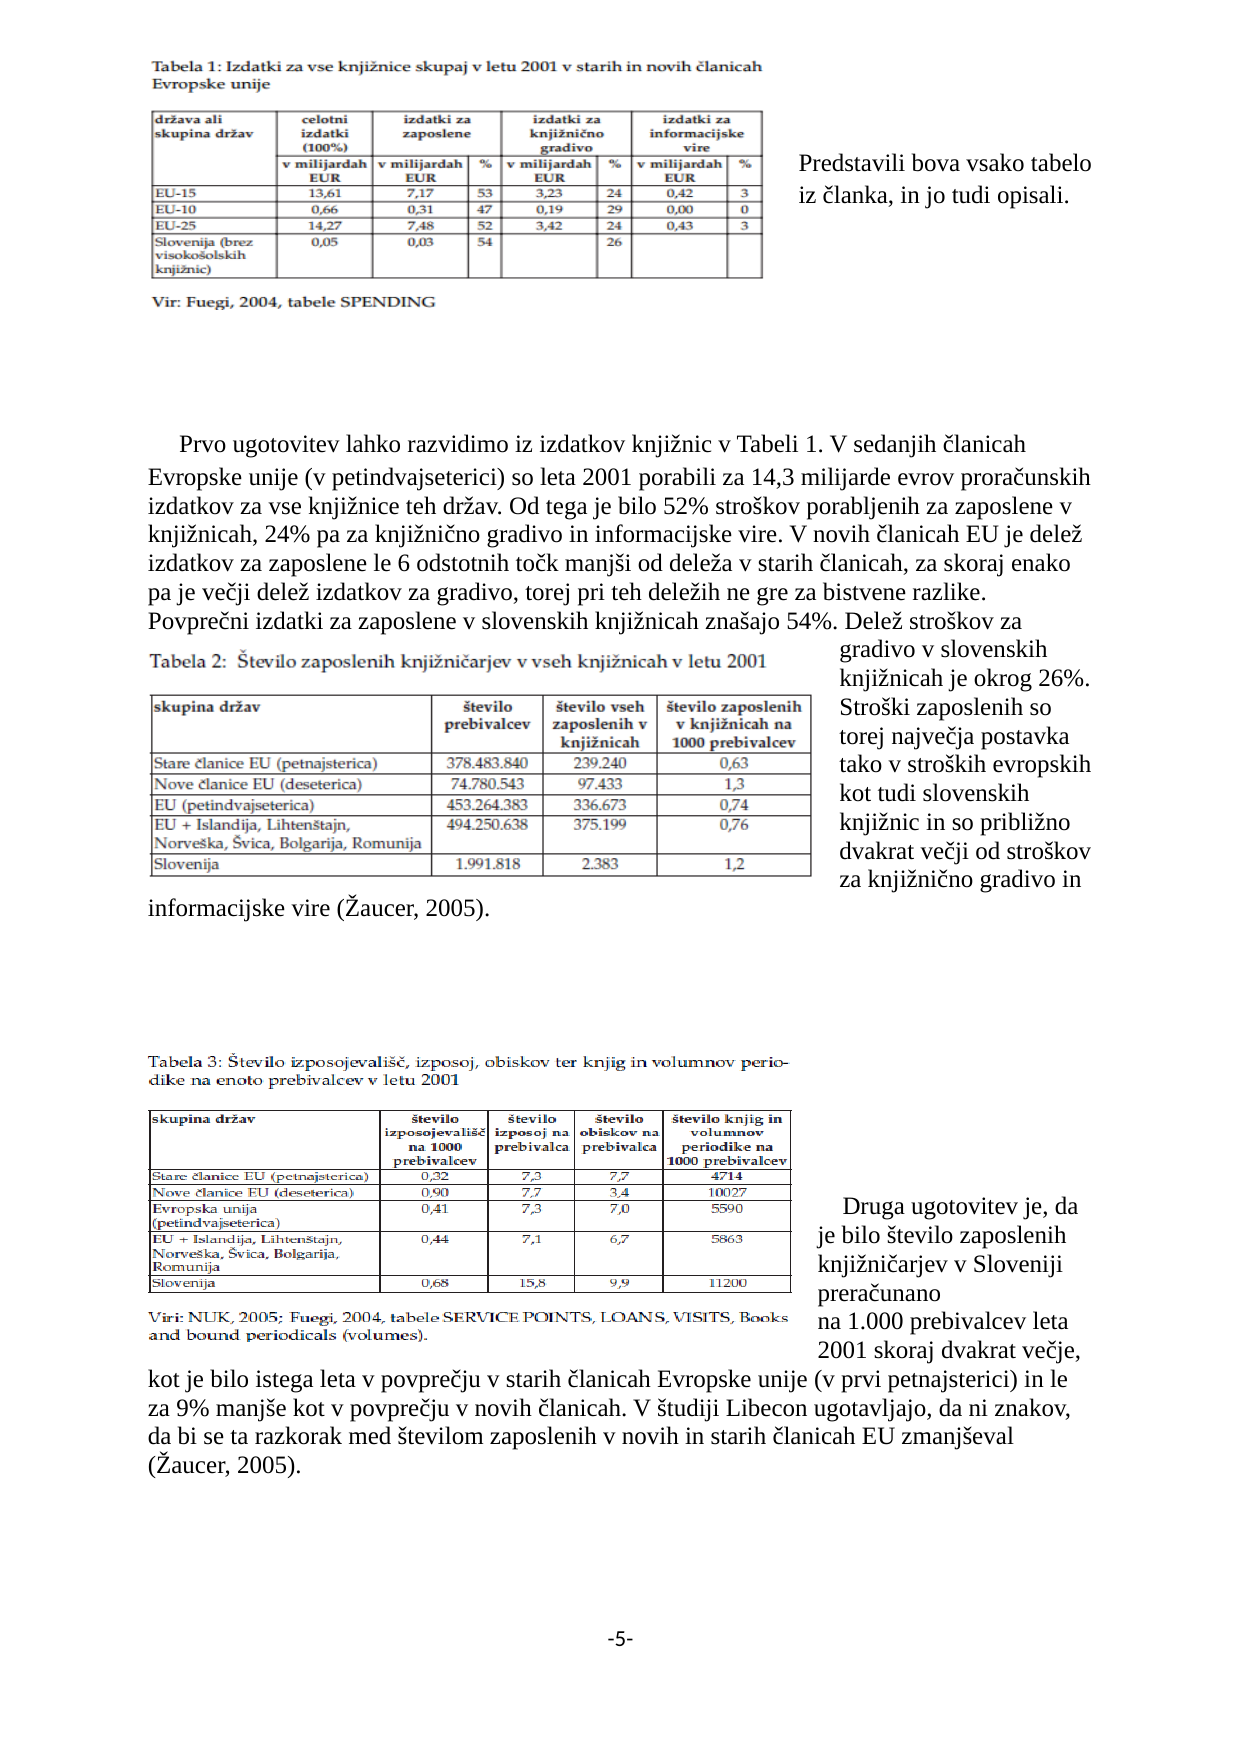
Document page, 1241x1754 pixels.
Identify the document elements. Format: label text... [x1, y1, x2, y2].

text Evropske unije (v petindvajseterici) so leta 2001 porabili za 14,3 milijarde evrov proračunskih izdatkov za vse knjižnice teh držav. Od tega je bilo 52% stroškov porabljenih za zaposlene v knjižnicah, 24% pa za knjižnično gradivo in informacijske vire. V novih članicah EU je delež izdatkov za zaposlene le 6 odstotnih točk manjši od deleža v starih članicah, za skoraj enako pa je večji delež izdatkov za gradivo, torej pri teh deležih ne gre za bistvene razlike. Povprečni izdatki za zaposlene v slovenskih knjižnicah znašajo 54%. Delež stroškov za gradivo v slovenskih knjižnicah je okrog 26%. Stroški zaposlenih so torej največja postavka tako v stroških evropskih kot tudi slovenskih knjižnic in so približno dvakrat večji od stroškov za knjižnično gradivo in informacijske vire (Žaucer, 2005). [148, 462, 1093, 922]
picture [146, 648, 821, 889]
text Predstavili bova vsako tabelo iz članka, in jo tudi opisali. [780, 148, 1093, 209]
text Druga ugotovitev je, da je bilo število zaposlenih knjižničarjev v Sloveniji preračunano [799, 1191, 1093, 1306]
text na 1.000 prebivalcev leta 2001 skoraj dvakrat večje, kot je bilo istega leta v povprečju v starih članicah Evropske unije (v prvi petnajsterici) in le za 9% manjše kot v povprečju v novih članicah. V študiji Libecon ugotavljajo, da ni znakov, da bi se ta razkorak med številom zaposlenih v novih in starih članicah EU zmanjševal (Žaucer, 2005). [148, 1306, 1093, 1479]
text Prvo ugotovitev lahko razvidimo iz izdatkov knjižnic v Tabeli 1. V sedanjih članicah [148, 429, 1093, 458]
picture [146, 1053, 799, 1342]
picture [146, 56, 780, 310]
